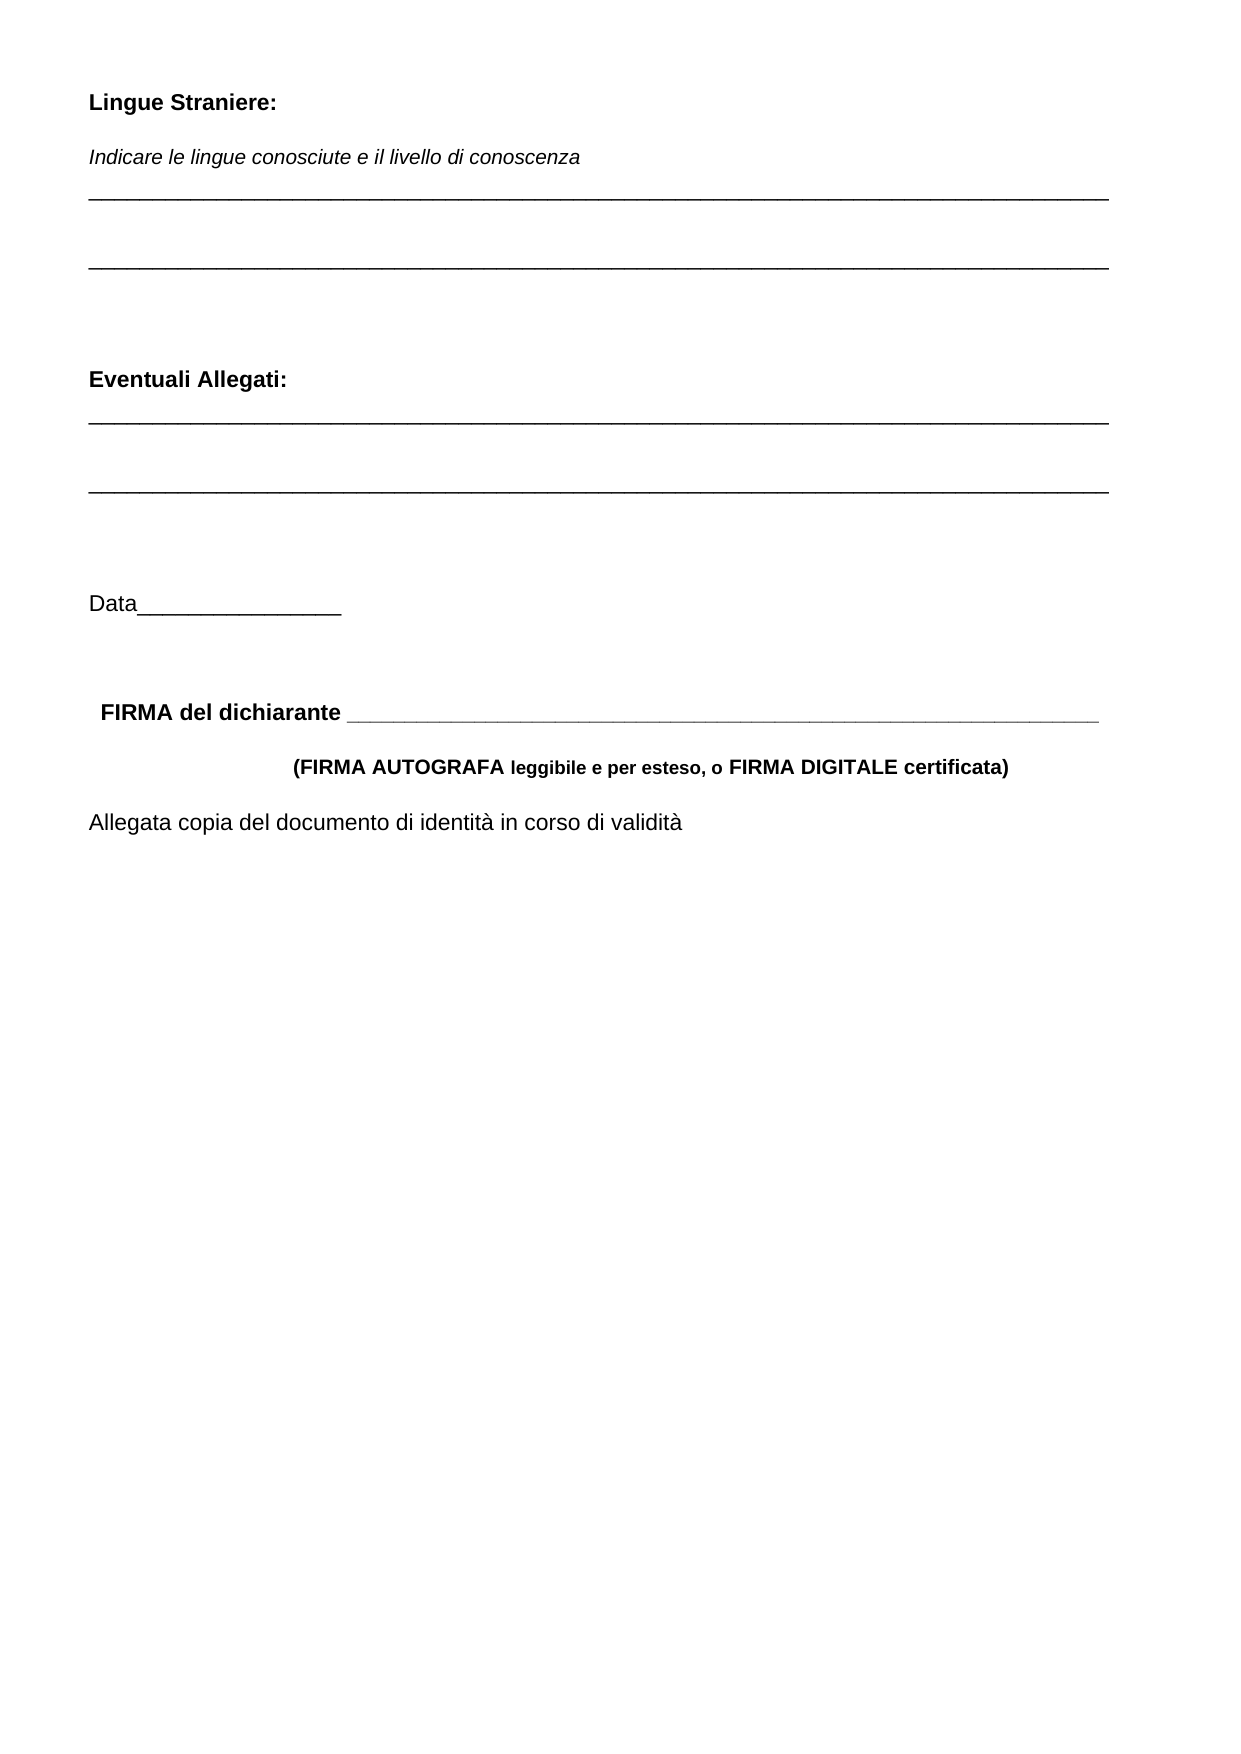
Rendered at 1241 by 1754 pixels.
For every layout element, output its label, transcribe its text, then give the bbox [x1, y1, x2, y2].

text Allegata copia del documento di identità in corso di validità [89, 809, 1152, 836]
text Lingue Straniere: [89, 89, 1152, 115]
text FIRMA del dichiarante _________________________________________________________________ [89, 699, 1152, 726]
text ________________________________________________________________________________ [89, 244, 1152, 270]
text ________________________________________________________________________________ [89, 399, 1152, 425]
text Eventuali Allegati: [89, 366, 1152, 392]
text Indicare le lingue conosciute e il livello di conoscenza [89, 144, 1152, 168]
text Data________________ [89, 590, 1152, 616]
text ________________________________________________________________________________ [89, 175, 1152, 201]
text ________________________________________________________________________________ [89, 468, 1152, 494]
text (FIRMA AUTOGRAFA leggibile e per esteso, o FIRMA DIGITALE certificata) [89, 755, 1152, 779]
